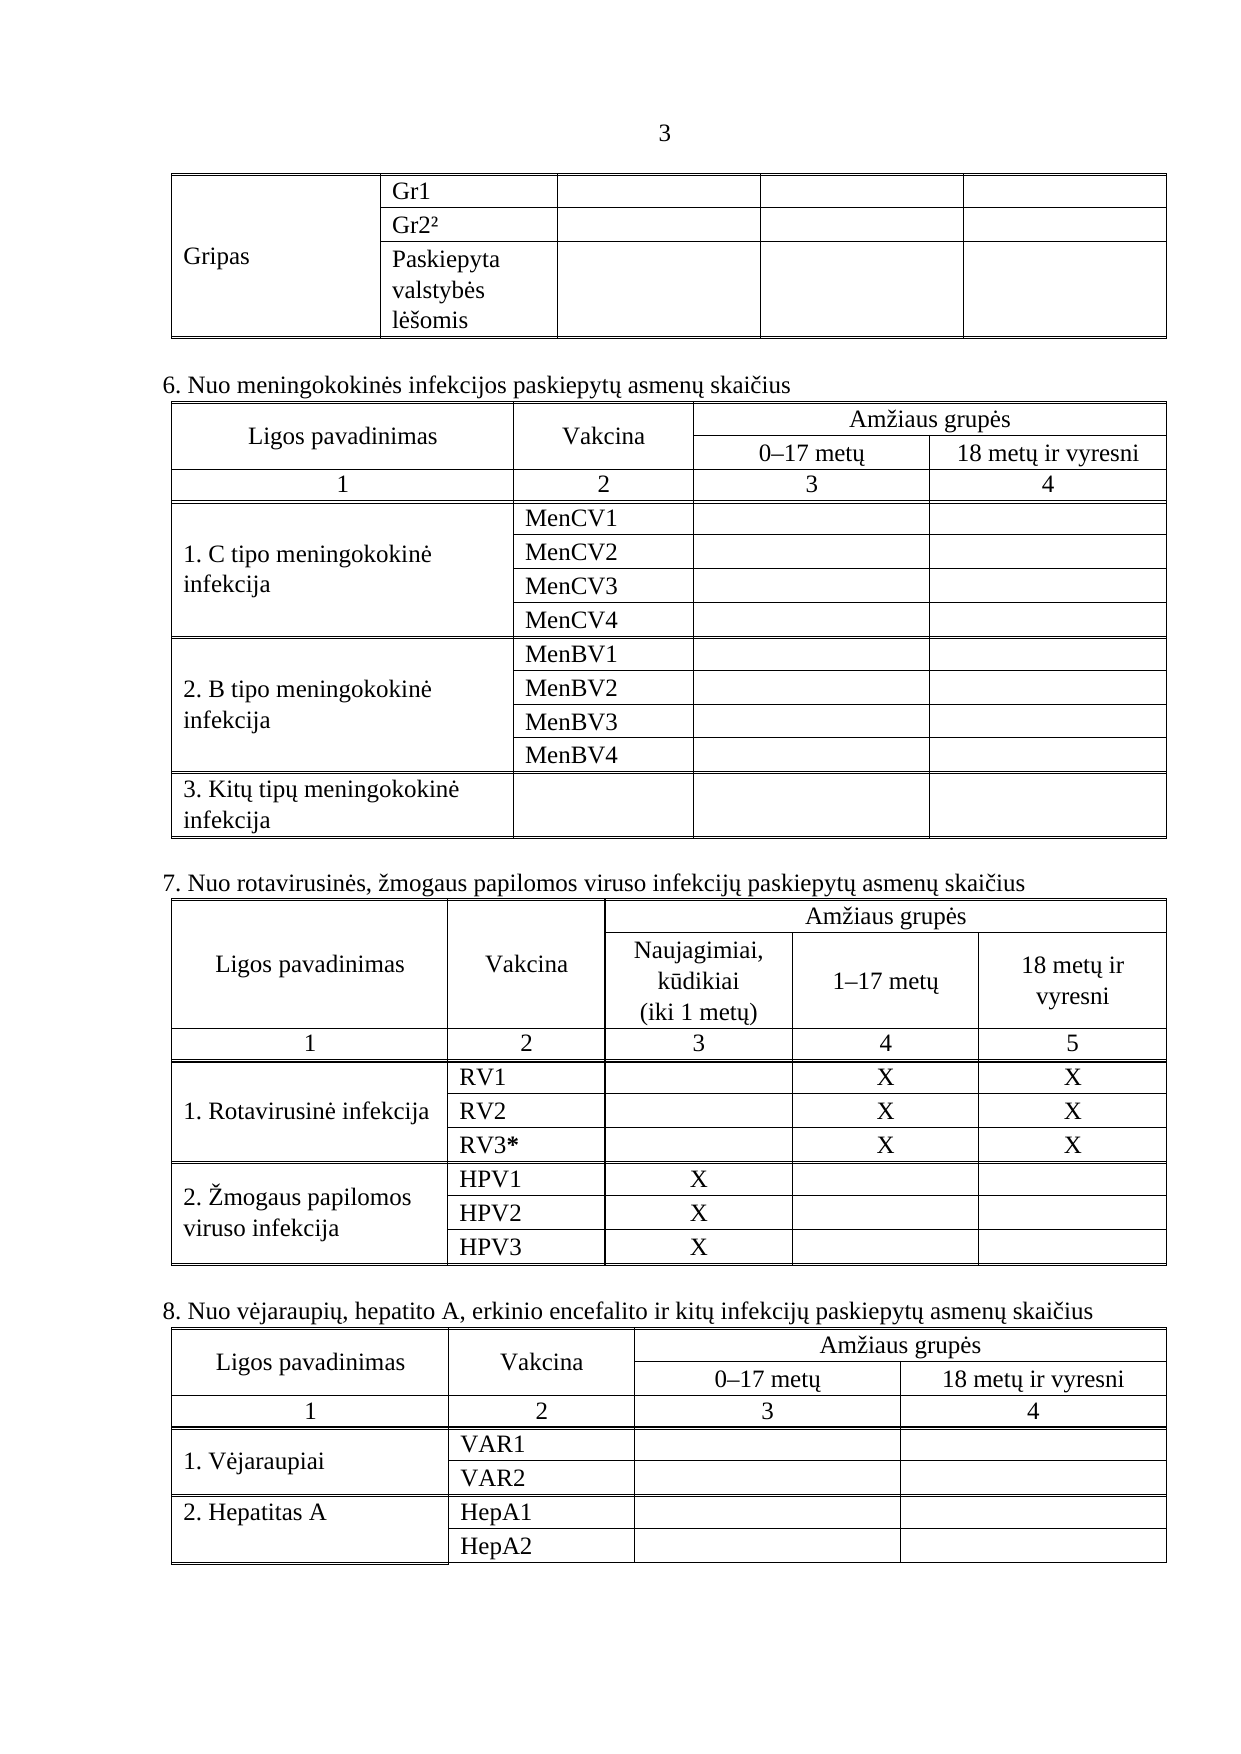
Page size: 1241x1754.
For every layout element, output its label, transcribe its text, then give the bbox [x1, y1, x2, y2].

table_cell 4 [901, 1396, 1166, 1426]
table_cell [606, 1094, 792, 1127]
table_cell 1 [172, 470, 513, 500]
table_header Ligos pavadinimas [172, 1330, 448, 1395]
table_cell [694, 603, 929, 636]
table_cell [694, 705, 929, 737]
table_cell [979, 1230, 1166, 1262]
table_cell [930, 705, 1166, 737]
table_cell MenBV1 [514, 639, 693, 669]
table_cell [694, 774, 929, 836]
table_cell 2. B tipo meningokokinė infekcija [172, 639, 513, 771]
table_header Ligos pavadinimas [172, 404, 513, 468]
table_cell [635, 1461, 900, 1494]
table_cell MenCV3 [514, 569, 693, 602]
table_cell [606, 1063, 792, 1093]
table_cell [901, 1497, 1166, 1528]
table_cell X [979, 1094, 1166, 1127]
table_cell HPV2 [448, 1196, 604, 1228]
table_cell 18 metų ir vyresni [901, 1362, 1166, 1395]
table_cell X [606, 1164, 792, 1195]
table_cell [761, 176, 963, 207]
table_cell 1. C tipo meningokokinė infekcija [172, 504, 513, 636]
table_cell [558, 242, 760, 336]
table_header Amžiaus grupės [635, 1330, 1166, 1361]
table_cell MenCV1 [514, 504, 693, 534]
table_cell 1. Rotavirusinė infekcija [172, 1063, 447, 1161]
table_cell HPV3 [448, 1230, 604, 1262]
table_cell RV2 [448, 1094, 604, 1127]
table_cell 1–17 metų [793, 933, 978, 1027]
table_cell 0–17 metų [635, 1362, 900, 1395]
table_cell 4 [930, 470, 1166, 500]
table_cell MenBV4 [514, 738, 693, 771]
table_cell [514, 774, 693, 836]
table_cell HPV1 [448, 1164, 604, 1195]
table_cell 3 [635, 1396, 900, 1426]
table_cell [761, 242, 963, 336]
text 6. Nuo meningokokinės infekcijos paskiepytų asmenų skaičius [162, 370, 1167, 399]
table_header Vakcina [448, 901, 604, 1027]
text 8. Nuo vėjaraupių, hepatito A, erkinio encefalito ir kitų infekcijų paskiepytų asmenų skaičius [162, 1296, 1167, 1325]
table_cell Paskiepyta valstybės lėšomis [381, 242, 557, 336]
table_cell Gr1 [381, 176, 557, 207]
table_cell 1 [172, 1029, 447, 1059]
table_cell X [606, 1230, 792, 1262]
table_cell [979, 1164, 1166, 1195]
table_cell RV1 [448, 1063, 604, 1093]
table_header Amžiaus grupės [606, 901, 1166, 932]
table_cell [558, 176, 760, 207]
table_cell [793, 1164, 978, 1195]
table_cell 1 [172, 1396, 448, 1426]
table_cell 3 [694, 470, 929, 500]
table_cell 2. Hepatitas A [172, 1497, 448, 1562]
table_cell MenCV2 [514, 535, 693, 568]
table_cell [635, 1430, 900, 1460]
table_cell [979, 1196, 1166, 1228]
table_cell MenBV2 [514, 671, 693, 703]
table_cell [694, 738, 929, 771]
table_header Ligos pavadinimas [172, 901, 447, 1027]
table_cell [964, 208, 1166, 241]
table_cell [964, 176, 1166, 207]
table_header Vakcina [514, 404, 693, 468]
table_cell Gr2² [381, 208, 557, 241]
table_cell Gripas [172, 176, 380, 336]
table_cell MenBV3 [514, 705, 693, 737]
table_cell [930, 535, 1166, 568]
table_cell [694, 569, 929, 602]
table_cell 2 [449, 1396, 634, 1426]
table_cell HepA1 [449, 1497, 634, 1528]
table_cell RV3* [448, 1128, 604, 1161]
table_cell [930, 639, 1166, 669]
table_cell [694, 504, 929, 534]
table_cell VAR1 [449, 1430, 634, 1460]
table_cell 2. Žmogaus papilomos viruso infekcija [172, 1164, 447, 1262]
table_cell X [979, 1063, 1166, 1093]
table_header Amžiaus grupės [694, 404, 1166, 435]
table_cell 2 [514, 470, 693, 500]
table_cell Naujagimiai, kūdikiai (iki 1 metų) [606, 933, 792, 1027]
table_cell X [606, 1196, 792, 1228]
table_cell [606, 1128, 792, 1161]
table_cell [694, 535, 929, 568]
table_cell X [793, 1063, 978, 1093]
table_cell 4 [793, 1029, 978, 1059]
table_cell HepA2 [449, 1529, 634, 1562]
table_cell [694, 671, 929, 703]
table_cell [930, 671, 1166, 703]
table_cell [930, 569, 1166, 602]
table_cell [635, 1529, 900, 1562]
table_cell [901, 1529, 1166, 1562]
table_cell [558, 208, 760, 241]
table_cell X [793, 1094, 978, 1127]
table_cell [761, 208, 963, 241]
table_cell X [793, 1128, 978, 1161]
table_cell X [979, 1128, 1166, 1161]
table_header Vakcina [449, 1330, 634, 1395]
table_cell [930, 504, 1166, 534]
table_cell 2 [448, 1029, 604, 1059]
table_cell [901, 1461, 1166, 1494]
table_cell 3. Kitų tipų meningokokinė infekcija [172, 774, 513, 836]
table_cell [793, 1196, 978, 1228]
table_cell [964, 242, 1166, 336]
table_cell [930, 774, 1166, 836]
table_cell 1. Vėjaraupiai [172, 1430, 448, 1494]
table_cell 0–17 metų [694, 436, 929, 468]
text 7. Nuo rotavirusinės, žmogaus papilomos viruso infekcijų paskiepytų asmenų skaičius [162, 868, 1167, 896]
table_cell VAR2 [449, 1461, 634, 1494]
table_cell 18 metų ir vyresni [979, 933, 1166, 1027]
table_cell [930, 603, 1166, 636]
table_cell 5 [979, 1029, 1166, 1059]
table_cell 18 metų ir vyresni [930, 436, 1166, 468]
table_cell [635, 1497, 900, 1528]
table_cell [901, 1430, 1166, 1460]
table_cell 3 [606, 1029, 792, 1059]
table_cell [793, 1230, 978, 1262]
table_cell MenCV4 [514, 603, 693, 636]
table_cell [930, 738, 1166, 771]
table_cell [694, 639, 929, 669]
